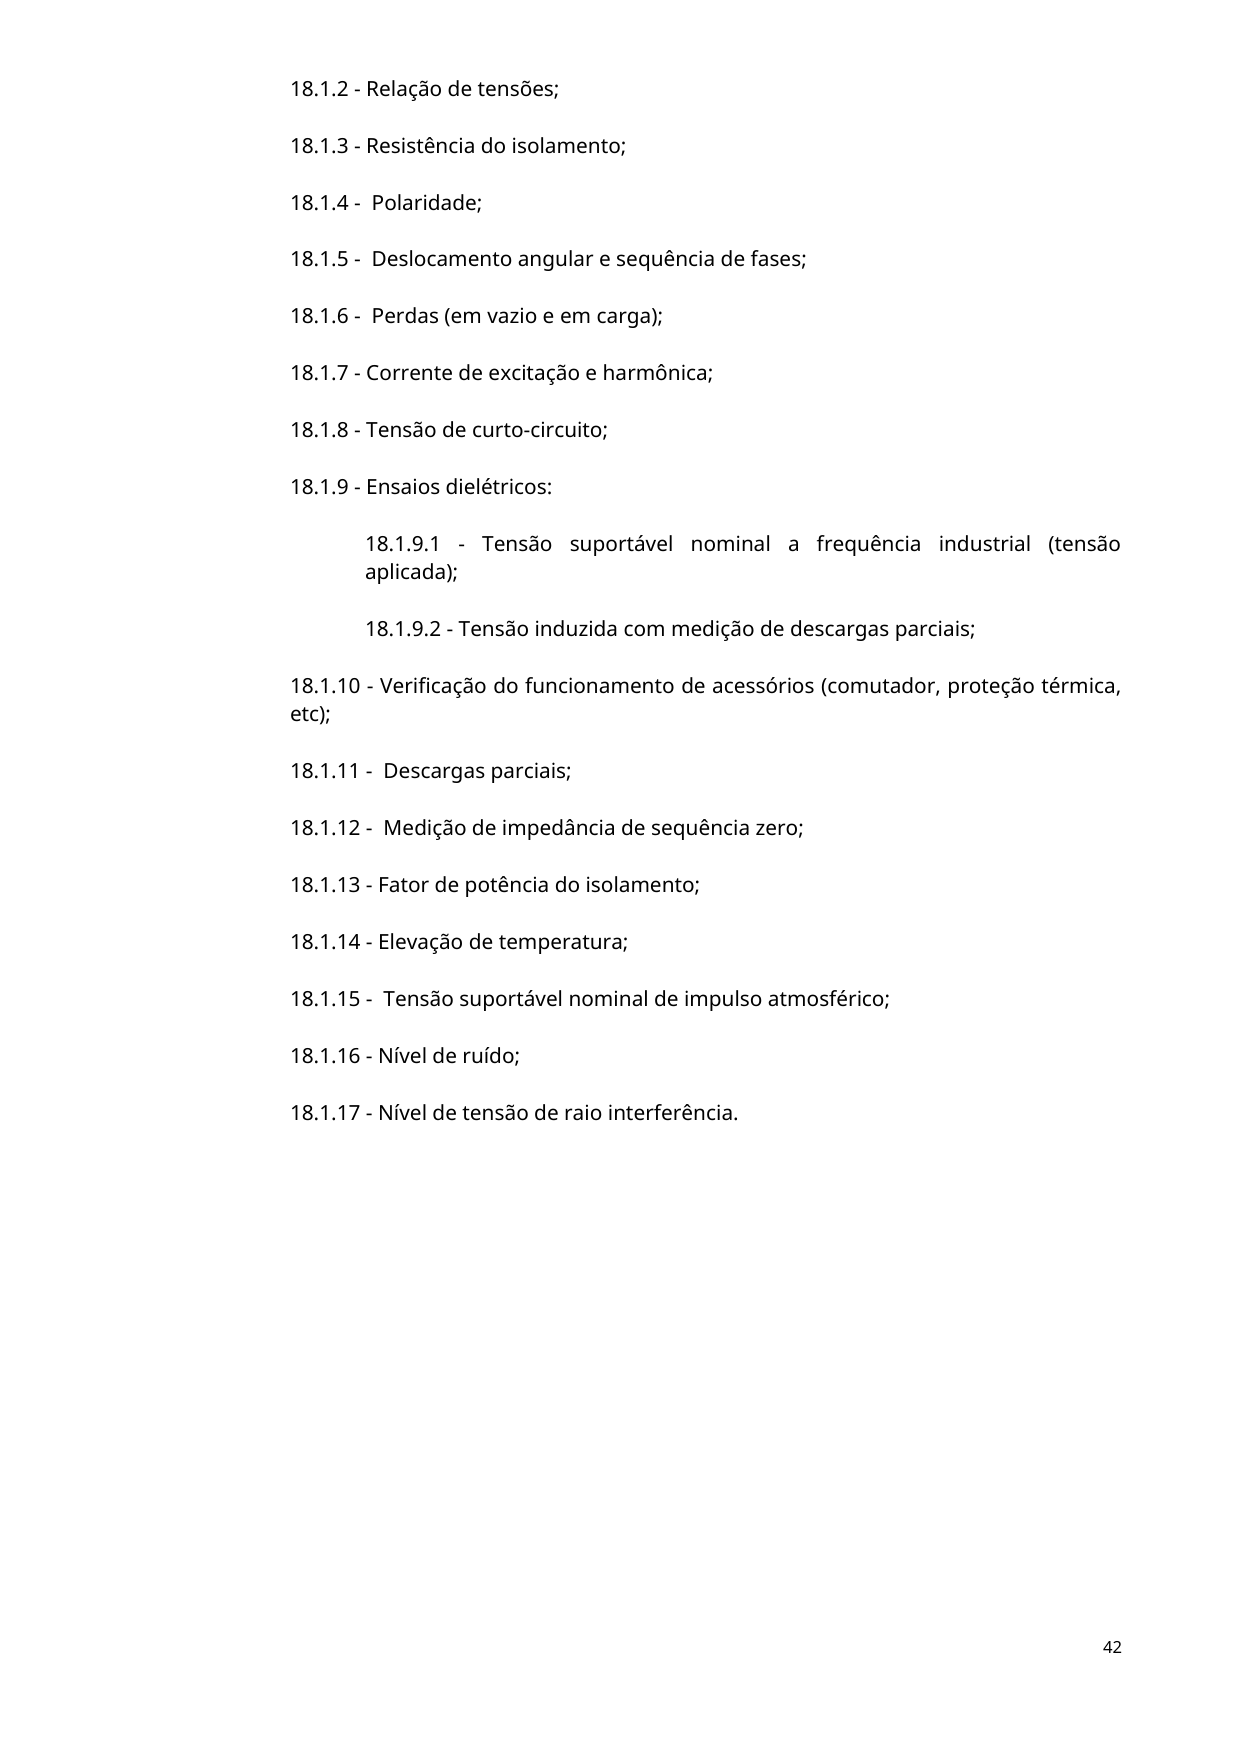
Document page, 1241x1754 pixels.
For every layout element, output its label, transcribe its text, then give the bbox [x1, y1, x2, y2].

text 18.1.9.1 - Tensão suportável nominal a frequência industrial (tensão aplicada); [365, 529, 1122, 586]
text 18.1.7 - Corrente de excitação e harmônica; [290, 358, 1122, 387]
text 18.1.9.2 - Tensão induzida com medição de descargas parciais; [365, 614, 1122, 643]
text 18.1.16 - Nível de ruído; [290, 1041, 1122, 1069]
text 18.1.9 - Ensaios dielétricos: [290, 472, 1122, 500]
text 18.1.13 - Fator de potência do isolamento; [290, 870, 1122, 898]
text 18.1.3 - Resistência do isolamento; [290, 131, 1122, 159]
text 18.1.11 - Descargas parciais; [290, 756, 1122, 785]
text 18.1.5 - Deslocamento angular e sequência de fases; [290, 244, 1122, 273]
text 18.1.15 - Tensão suportável nominal de impulso atmosférico; [290, 984, 1122, 1012]
text 18.1.14 - Elevação de temperatura; [290, 927, 1122, 955]
text 18.1.12 - Medição de impedância de sequência zero; [290, 813, 1122, 842]
text 18.1.10 - Verificação do funcionamento de acessórios (comutador, proteção térmica, etc); [290, 671, 1122, 728]
text 18.1.4 - Polaridade; [290, 188, 1122, 216]
text 18.1.17 - Nível de tensão de raio interferência. [290, 1098, 1122, 1126]
text 18.1.8 - Tensão de curto-circuito; [290, 415, 1122, 443]
text 18.1.6 - Perdas (em vazio e em carga); [290, 301, 1122, 330]
text 18.1.2 - Relação de tensões; [290, 74, 1122, 102]
